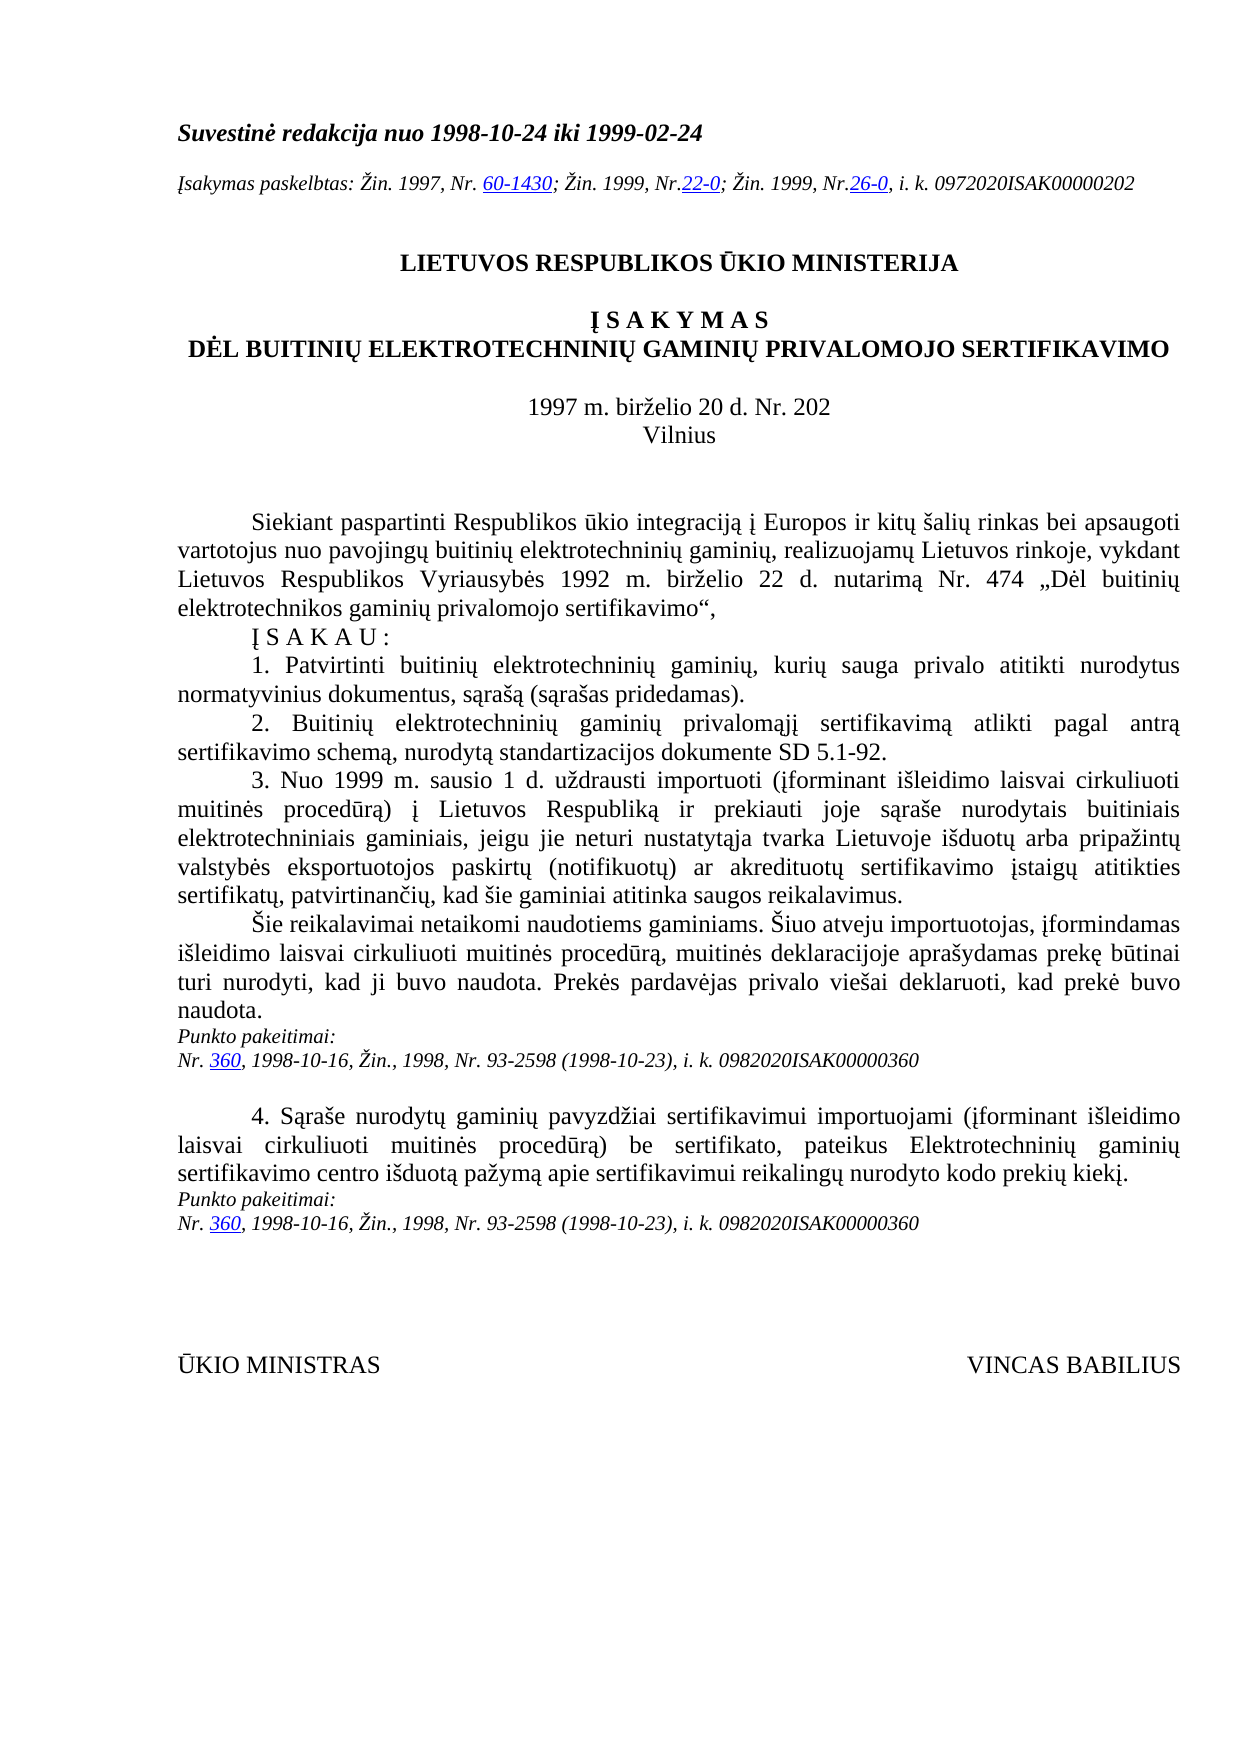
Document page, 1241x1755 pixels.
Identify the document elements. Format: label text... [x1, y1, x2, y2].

text 1997 m. birželio 20 d. Nr. 202 [177, 392, 1181, 420]
text Punkto pakeitimai: [177, 1187, 1181, 1211]
text Į S A K Y M A S [177, 305, 1181, 334]
text 2. Buitinių elektrotechninių gaminių privalomąjį sertifikavimą atlikti pagal antrą sertifikavimo schemą, nurodytą standartizacijos dokumente SD 5.1-92. [177, 708, 1181, 765]
text Vilnius [177, 420, 1181, 449]
text Punkto pakeitimai: [177, 1024, 1181, 1048]
text Siekiant paspartinti Respublikos ūkio integraciją į Europos ir kitų šalių rinkas bei apsaugoti vartotojus nuo pavojingų buitinių elektrotechninių gaminių, realizuojamų Lietuvos rinkoje, vykdant Lietuvos Respublikos Vyriausybės 1992 m. birželio 22 d. nutarimą Nr. 474 „Dėl buitinių elektrotechnikos gaminių privalomojo sertifikavimo“, [177, 507, 1181, 622]
text 4. Sąraše nurodytų gaminių pavyzdžiai sertifikavimui importuojami (įforminant išleidimo laisvai cirkuliuoti muitinės procedūrą) be sertifikato, pateikus Elektrotechninių gaminių sertifikavimo centro išduotą pažymą apie sertifikavimui reikalingų nurodyto kodo prekių kiekį. [177, 1101, 1181, 1187]
text Nr. 360, 1998-10-16, Žin., 1998, Nr. 93-2598 (1998-10-23), i. k. 0982020ISAK00000360 [177, 1211, 1181, 1235]
text Suvestinė redakcija nuo 1998-10-24 iki 1999-02-24 [177, 118, 1181, 147]
text Šie reikalavimai netaikomi naudotiems gaminiams. Šiuo atveju importuotojas, įformindamas išleidimo laisvai cirkuliuoti muitinės procedūrą, muitinės deklaracijoje aprašydamas prekę būtinai turi nurodyti, kad ji buvo naudota. Prekės pardavėjas privalo viešai deklaruoti, kad prekė buvo naudota. [177, 909, 1181, 1024]
text ĮSAKAU: [177, 622, 1181, 650]
text ŪKIO MINISTRAS VINCAS BABILIUS [177, 1350, 1181, 1379]
text DĖL BUITINIŲ ELEKTROTECHNINIŲ GAMINIŲ PRIVALOMOJO SERTIFIKAVIMO [177, 334, 1181, 363]
text LIETUVOS RESPUBLIKOS ŪKIO MINISTERIJA [177, 248, 1181, 277]
text Įsakymas paskelbtas: Žin. 1997, Nr. 60-1430; Žin. 1999, Nr.22-0; Žin. 1999, Nr.26-0, i. k. 0972020ISAK00000202 [177, 171, 1181, 195]
text 1. Patvirtinti buitinių elektrotechninių gaminių, kurių sauga privalo atitikti nurodytus normatyvinius dokumentus, sąrašą (sąrašas pridedamas). [177, 650, 1181, 708]
text Nr. 360, 1998-10-16, Žin., 1998, Nr. 93-2598 (1998-10-23), i. k. 0982020ISAK00000360 [177, 1048, 1181, 1072]
text 3. Nuo 1999 m. sausio 1 d. uždrausti importuoti (įforminant išleidimo laisvai cirkuliuoti muitinės procedūrą) į Lietuvos Respubliką ir prekiauti joje sąraše nurodytais buitiniais elektrotechniniais gaminiais, jeigu jie neturi nustatytąja tvarka Lietuvoje išduotų arba pripažintų valstybės eksportuotojos paskirtų (notifikuotų) ar akredituotų sertifikavimo įstaigų atitikties sertifikatų, patvirtinančių, kad šie gaminiai atitinka saugos reikalavimus. [177, 765, 1181, 909]
